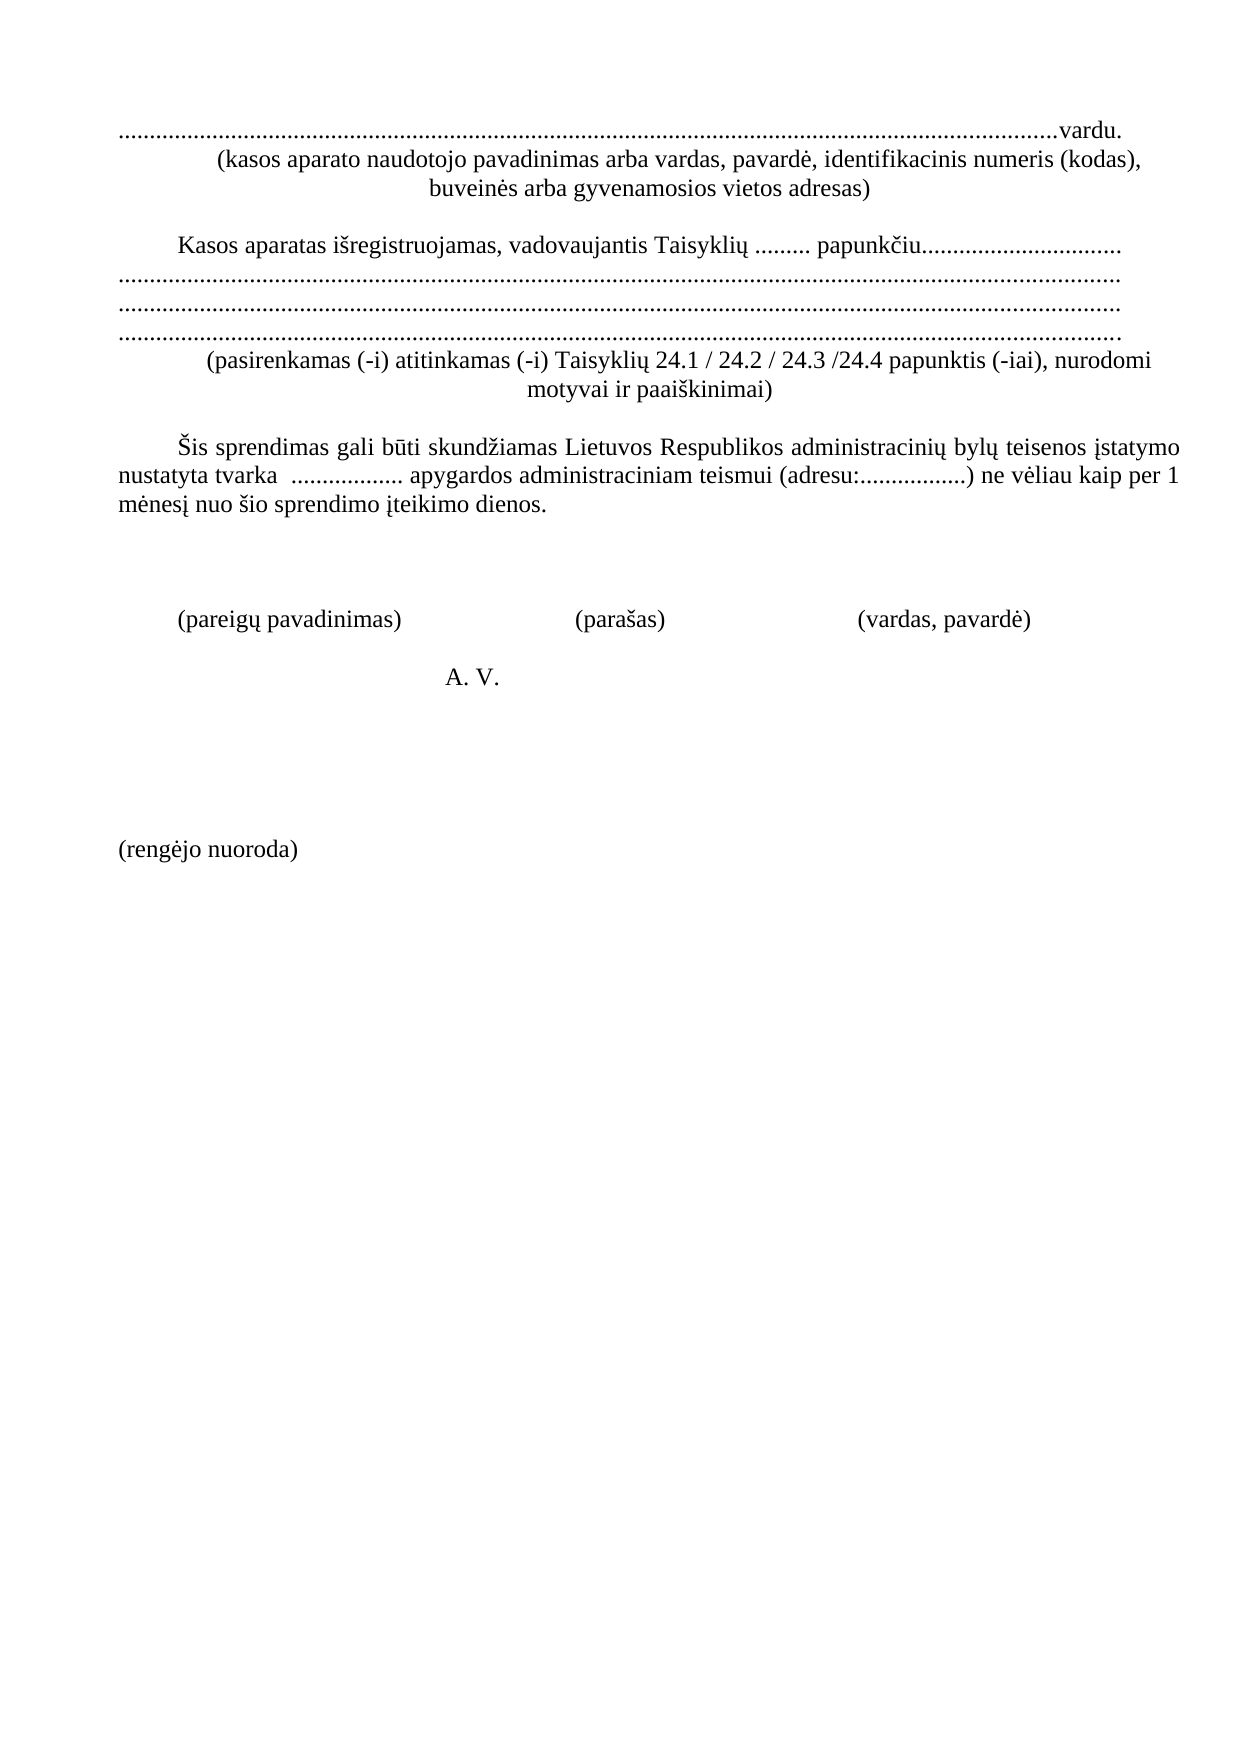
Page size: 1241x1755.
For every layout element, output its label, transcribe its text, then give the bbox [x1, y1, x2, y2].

text . [118, 317, 1181, 345]
text Kasos aparatas išregistruojamas, vadovaujantis Taisyklių ......... papunkčiu [118, 230, 1181, 259]
text Šis sprendimas gali būti skundžiamas Lietuvos Respublikos administracinių bylų teisenos įstatymo nustatyta tvarka .................. apygardos administraciniam teismui (adresu:.................) ne vėliau kaip per 1 mėnesį nuo šio sprendimo įteikimo dienos. [118, 432, 1181, 518]
text vardu. [118, 115, 1181, 144]
text (pareigų pavadinimas) (parašas) (vardas, pavardė) [118, 604, 1181, 633]
text (pasirenkamas (-i) atitinkamas (-i) Taisyklių 24.1 / 24.2 / 24.3 /24.4 papunktis (-iai), nurodomi motyvai ir paaiškinimai) [118, 345, 1181, 403]
text A. V. [118, 662, 1181, 690]
text (kasos aparato naudotojo pavadinimas arba vardas, pavardė, identifikacinis numeris (kodas), buveinės arba gyvenamosios vietos adresas) [118, 144, 1181, 202]
text (rengėjo nuoroda) [118, 834, 1181, 863]
